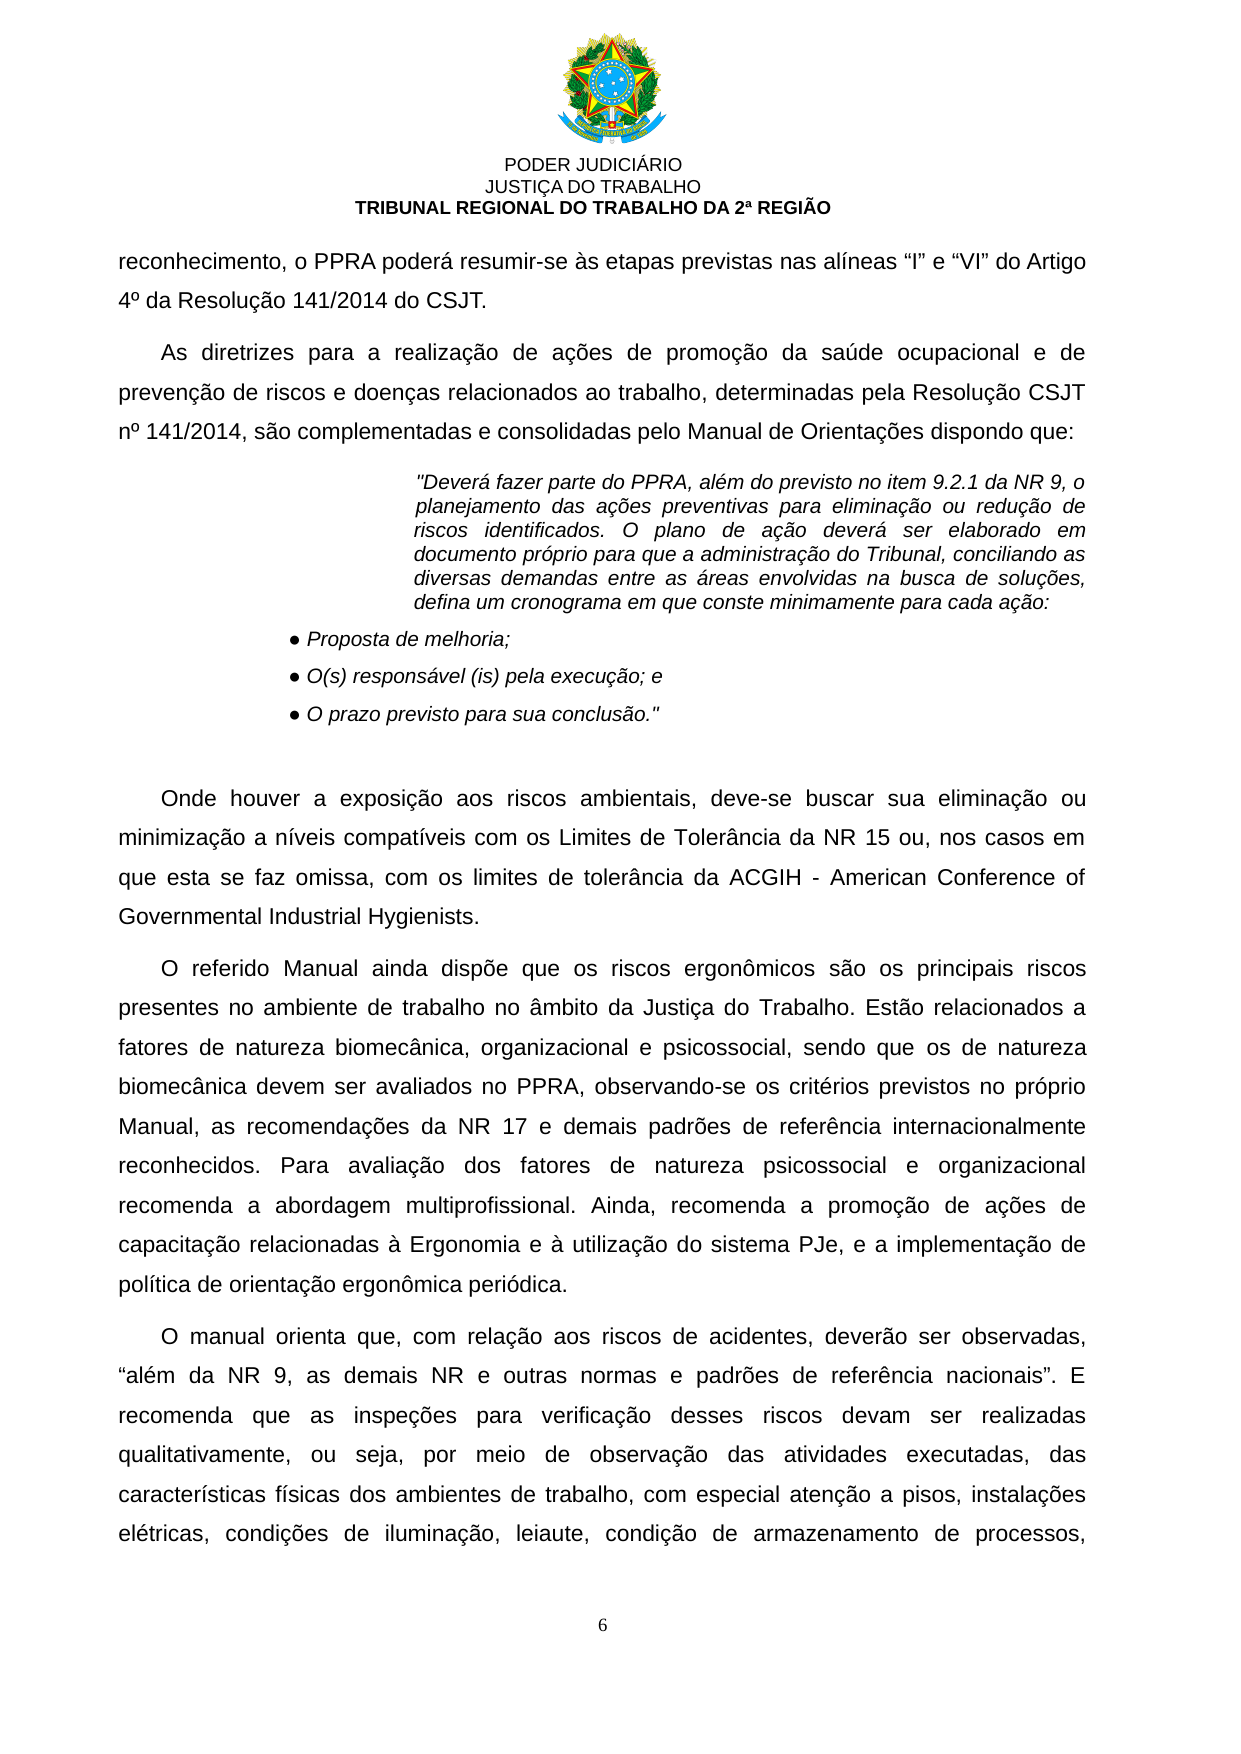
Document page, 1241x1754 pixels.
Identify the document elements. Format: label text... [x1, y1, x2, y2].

text O manual orienta que, com relação aos riscos de acidentes, deverão ser observadas, “além da NR 9, as demais NR e outras normas e padrões de referência nacionais”. E recomenda que as inspeções para verificação desses riscos devam ser realizadas qualitativamente, ou seja, por meio de observação das atividades executadas, das características físicas dos ambientes de trabalho, com especial atenção a pisos, instalações elétricas, condições de iluminação, leiaute, condição de armazenamento de processos, [118, 1323, 1087, 1546]
text ● O prazo previsto para sua conclusão." [118, 701, 1087, 726]
text "Deverá fazer parte do PPRA, além do previsto no item 9.2.1 da NR 9, o planejamento das ações preventivas para eliminação ou redução de riscos identificados. O plano de ação deverá ser elaborado em documento próprio para que a administração do Tribunal, conciliando as diversas demandas entre as áreas envolvidas na busca de soluções, defina um cronograma em que conste minimamente para cada ação: [413, 470, 1087, 614]
text As diretrizes para a realização de ações de promoção da saúde ocupacional e de prevenção de riscos e doenças relacionados ao trabalho, determinadas pela Resolução CSJT nº 141/2014, são complementadas e consolidadas pelo Manual de Orientações dispondo que: [118, 339, 1087, 445]
text reconhecimento, o PPRA poderá resumir-se às etapas previstas nas alíneas “I” e “VI” do Artigo 4º da Resolução 141/2014 do CSJT. [118, 248, 1087, 314]
text ● Proposta de melhoria; [118, 626, 1087, 651]
text Onde houver a exposição aos riscos ambientais, deve-se buscar sua eliminação ou minimização a níveis compatíveis com os Limites de Tolerância da NR 15 ou, nos casos em que esta se faz omissa, com os limites de tolerância da ACGIH - American Conference of Governmental Industrial Hygienists. [118, 784, 1087, 929]
text O referido Manual ainda dispõe que os riscos ergonômicos são os principais riscos presentes no ambiente de trabalho no âmbito da Justiça do Trabalho. Estão relacionados a fatores de natureza biomecânica, organizacional e psicossocial, sendo que os de natureza biomecânica devem ser avaliados no PPRA, observando-se os critérios previstos no próprio Manual, as recomendações da NR 17 e demais padrões de referência internacionalmente reconhecidos. Para avaliação dos fatores de natureza psicossocial e organizacional recomenda a abordagem multiprofissional. Ainda, recomenda a promoção de ações de capacitação relacionadas à Ergonomia e à utilização do sistema PJe, e a implementação de política de orientação ergonômica periódica. [118, 955, 1087, 1297]
text ● O(s) responsável (is) pela execução; e [118, 663, 1087, 688]
